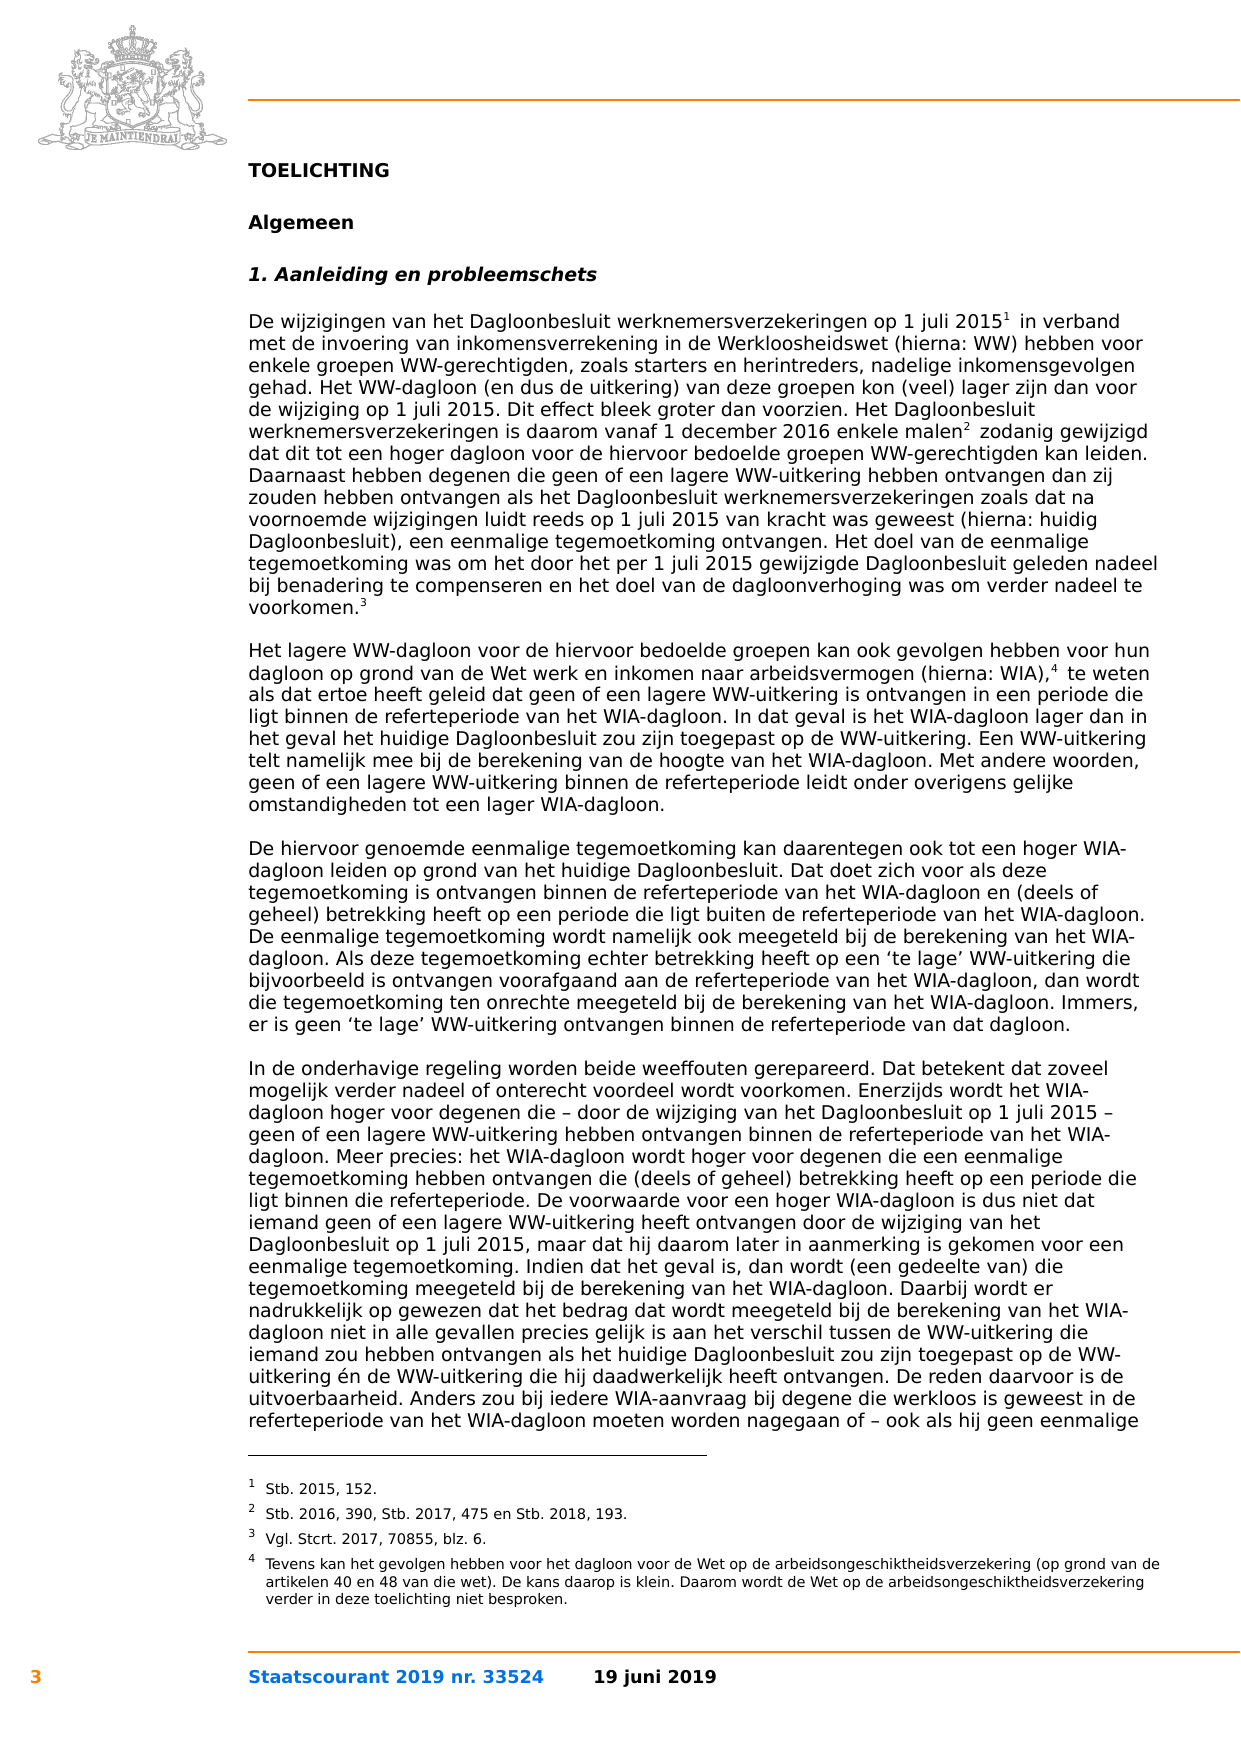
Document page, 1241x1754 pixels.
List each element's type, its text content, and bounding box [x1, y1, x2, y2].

text Stb. 2015, 152. [248, 1477, 1163, 1499]
text In de onderhavige regeling worden beide weeffouten gerepareerd. Dat betekent dat zoveel mogelijk verder nadeel of onterecht voordeel wordt voorkomen. Enerzijds wordt het WIA-dagloon hoger voor degenen die – door de wijziging van het Dagloonbesluit op 1 juli 2015 – geen of een lagere WW-uitkering hebben ontvangen binnen de referteperiode van het WIA-dagloon. Meer precies: het WIA-dagloon wordt hoger voor degenen die een eenmalige tegemoetkoming hebben ontvangen die (deels of geheel) betrekking heeft op een periode die ligt binnen die referteperiode. De voorwaarde voor een hoger WIA-dagloon is dus niet dat iemand geen of een lagere WW-uitkering heeft ontvangen door de wijziging van het Dagloonbesluit op 1 juli 2015, maar dat hij daarom later in aanmerking is gekomen voor een eenmalige tegemoetkoming. Indien dat het geval is, dan wordt (een gedeelte van) die tegemoetkoming meegeteld bij de berekening van het WIA-dagloon. Daarbij wordt er nadrukkelijk op gewezen dat het bedrag dat wordt meegeteld bij de berekening van het WIA-dagloon niet in alle gevallen precies gelijk is aan het verschil tussen de WW-uitkering die iemand zou hebben ontvangen als het huidige Dagloonbesluit zou zijn toegepast op de WW-uitkering én de WW-uitkering die hij daadwerkelijk heeft ontvangen. De reden daarvoor is de uitvoerbaarheid. Anders zou bij iedere WIA-aanvraag bij degene die werkloos is geweest in de referteperiode van het WIA-dagloon moeten worden nagegaan of – ook als hij geen eenmalige [248, 1058, 1163, 1431]
subtitle 1. Aanleiding en probleemschets [248, 264, 1163, 286]
text Het lagere WW-dagloon voor de hiervoor bedoelde groepen kan ook gevolgen hebben voor hun dagloon op grond van de Wet werk en inkomen naar arbeidsvermogen (hierna: WIA), te weten als dat ertoe heeft geleid dat geen of een lagere WW-uitkering is ontvangen in een periode die ligt binnen de referteperiode van het WIA-dagloon. In dat geval is het WIA-dagloon lager dan in het geval het huidige Dagloonbesluit zou zijn toegepast op de WW-uitkering. Een WW-uitkering telt namelijk mee bij de berekening van de hoogte van het WIA-dagloon. Met andere woorden, geen of een lagere WW-uitkering binnen de referteperiode leidt onder overigens gelijke omstandigheden tot een lager WIA-dagloon. [248, 640, 1163, 816]
picture [38, 25, 227, 150]
text Vgl. Stcrt. 2017, 70855, blz. 6. [248, 1527, 1163, 1549]
text Tevens kan het gevolgen hebben voor het dagloon voor de Wet op de arbeidsongeschiktheidsverzekering (op grond van de artikelen 40 en 48 van die wet). De kans daarop is klein. Daarom wordt de Wet op de arbeidsongeschiktheidsverzekering verder in deze toelichting niet besproken. [248, 1552, 1163, 1608]
text Stb. 2016, 390, Stb. 2017, 475 en Stb. 2018, 193. [248, 1502, 1163, 1524]
text De wijzigingen van het Dagloonbesluit werknemersverzekeringen op 1 juli 2015 in verband met de invoering van inkomensverrekening in de Werkloosheidswet (hierna: WW) hebben voor enkele groepen WW-gerechtigden, zoals starters en herintreders, nadelige inkomensgevolgen gehad. Het WW-dagloon (en dus de uitkering) van deze groepen kon (veel) lager zijn dan voor de wijziging op 1 juli 2015. Dit effect bleek groter dan voorzien. Het Dagloonbesluit werknemersverzekeringen is daarom vanaf 1 december 2016 enkele malen zodanig gewijzigd dat dit tot een hoger dagloon voor de hiervoor bedoelde groepen WW-gerechtigden kan leiden. Daarnaast hebben degenen die geen of een lagere WW-uitkering hebben ontvangen dan zij zouden hebben ontvangen als het Dagloonbesluit werknemersverzekeringen zoals dat na voornoemde wijzigingen luidt reeds op 1 juli 2015 van kracht was geweest (hierna: huidig Dagloonbesluit), een eenmalige tegemoetkoming ontvangen. Het doel van de eenmalige tegemoetkoming was om het door het per 1 juli 2015 gewijzigde Dagloonbesluit geleden nadeel bij benadering te compenseren en het doel van de dagloonverhoging was om verder nadeel te voorkomen. [248, 311, 1163, 618]
subtitle TOELICHTING [248, 160, 1163, 182]
text De hiervoor genoemde eenmalige tegemoetkoming kan daarentegen ook tot een hoger WIA-dagloon leiden op grond van het huidige Dagloonbesluit. Dat doet zich voor als deze tegemoetkoming is ontvangen binnen de referteperiode van het WIA-dagloon en (deels of geheel) betrekking heeft op een periode die ligt buiten de referteperiode van het WIA-dagloon. De eenmalige tegemoetkoming wordt namelijk ook meegeteld bij de berekening van het WIA-dagloon. Als deze tegemoetkoming echter betrekking heeft op een ‘te lage’ WW-uitkering die bijvoorbeeld is ontvangen voorafgaand aan de referteperiode van het WIA-dagloon, dan wordt die tegemoetkoming ten onrechte meegeteld bij de berekening van het WIA-dagloon. Immers, er is geen ‘te lage’ WW-uitkering ontvangen binnen de referteperiode van dat dagloon. [248, 838, 1163, 1036]
subtitle Algemeen [248, 212, 1163, 234]
